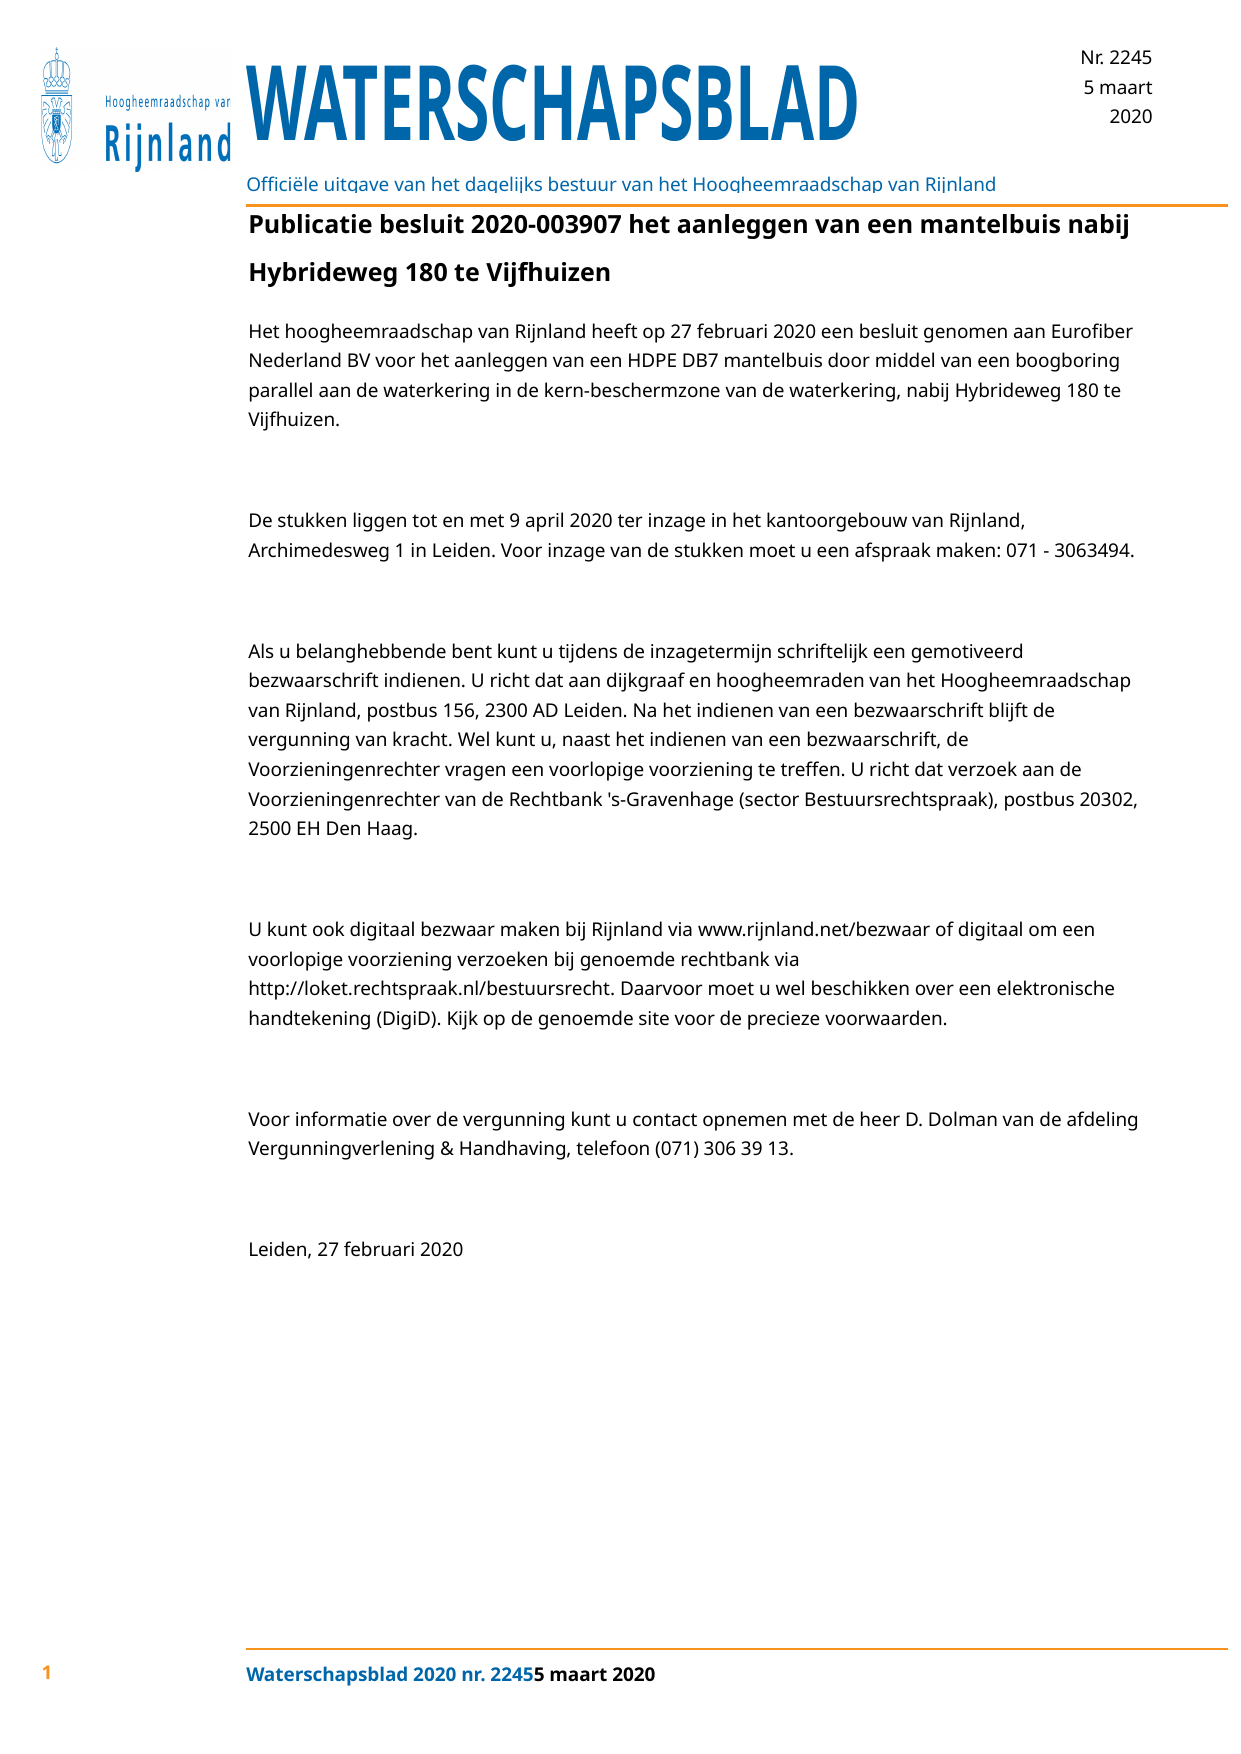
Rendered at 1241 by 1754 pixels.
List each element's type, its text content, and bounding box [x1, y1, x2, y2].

text De stukken liggen tot en met 9 april 2020 ter inzage in het kantoorgebouw van Rijnland, Archimedesweg 1 in Leiden. Voor inzage van de stukken moet u een afspraak maken: 071 - 3063494. [248, 507, 1152, 563]
text U kunt ook digitaal bezwaar maken bij Rijnland via www.rijnland.net/bezwaar of digitaal om een voorlopige voorziening verzoeken bij genoemde rechtbank via http://loket.rechtspraak.nl/bestuursrecht. Daarvoor moet u wel beschikken over een elektronische handtekening (DigiD). Kijk op de genoemde site voor de precieze voorwaarden. [248, 916, 1152, 1031]
text Als u belanghebbende bent kunt u tijdens de inzagetermijn schriftelijk een gemotiveerd bezwaarschrift indienen. U richt dat aan dijkgraaf en hoogheemraden van het Hoogheemraadschap van Rijnland, postbus 156, 2300 AD Leiden. Na het indienen van een bezwaarschrift blijft de vergunning van kracht. Wel kunt u, naast het indienen van een bezwaarschrift, de Voorzieningenrechter vragen een voorlopige voorziening te treffen. U richt dat verzoek aan de Voorzieningenrechter van de Rechtbank 's-Gravenhage (sector Bestuursrechtspraak), postbus 20302, 2500 EH Den Haag. [248, 638, 1152, 841]
text Publicatie besluit 2020-003907 het aanleggen van een mantelbuis nabij Hybrideweg 180 te Vijfhuizen [248, 207, 1152, 288]
text Voor informatie over de vergunning kunt u contact opnemen met de heer D. Dolman van de afdeling Vergunningverlening & Handhaving, telefoon (071) 306 39 13. [248, 1106, 1152, 1161]
text Leiden, 27 februari 2020 [248, 1236, 1152, 1262]
picture [41, 47, 231, 172]
text Het hoogheemraadschap van Rijnland heeft op 27 februari 2020 een besluit genomen aan Eurofiber Nederland BV voor het aanleggen van een HDPE DB7 mantelbuis door middel van een boogboring parallel aan de waterkering in de kern-beschermzone van de waterkering, nabij Hybrideweg 180 te Vijfhuizen. [248, 318, 1152, 432]
